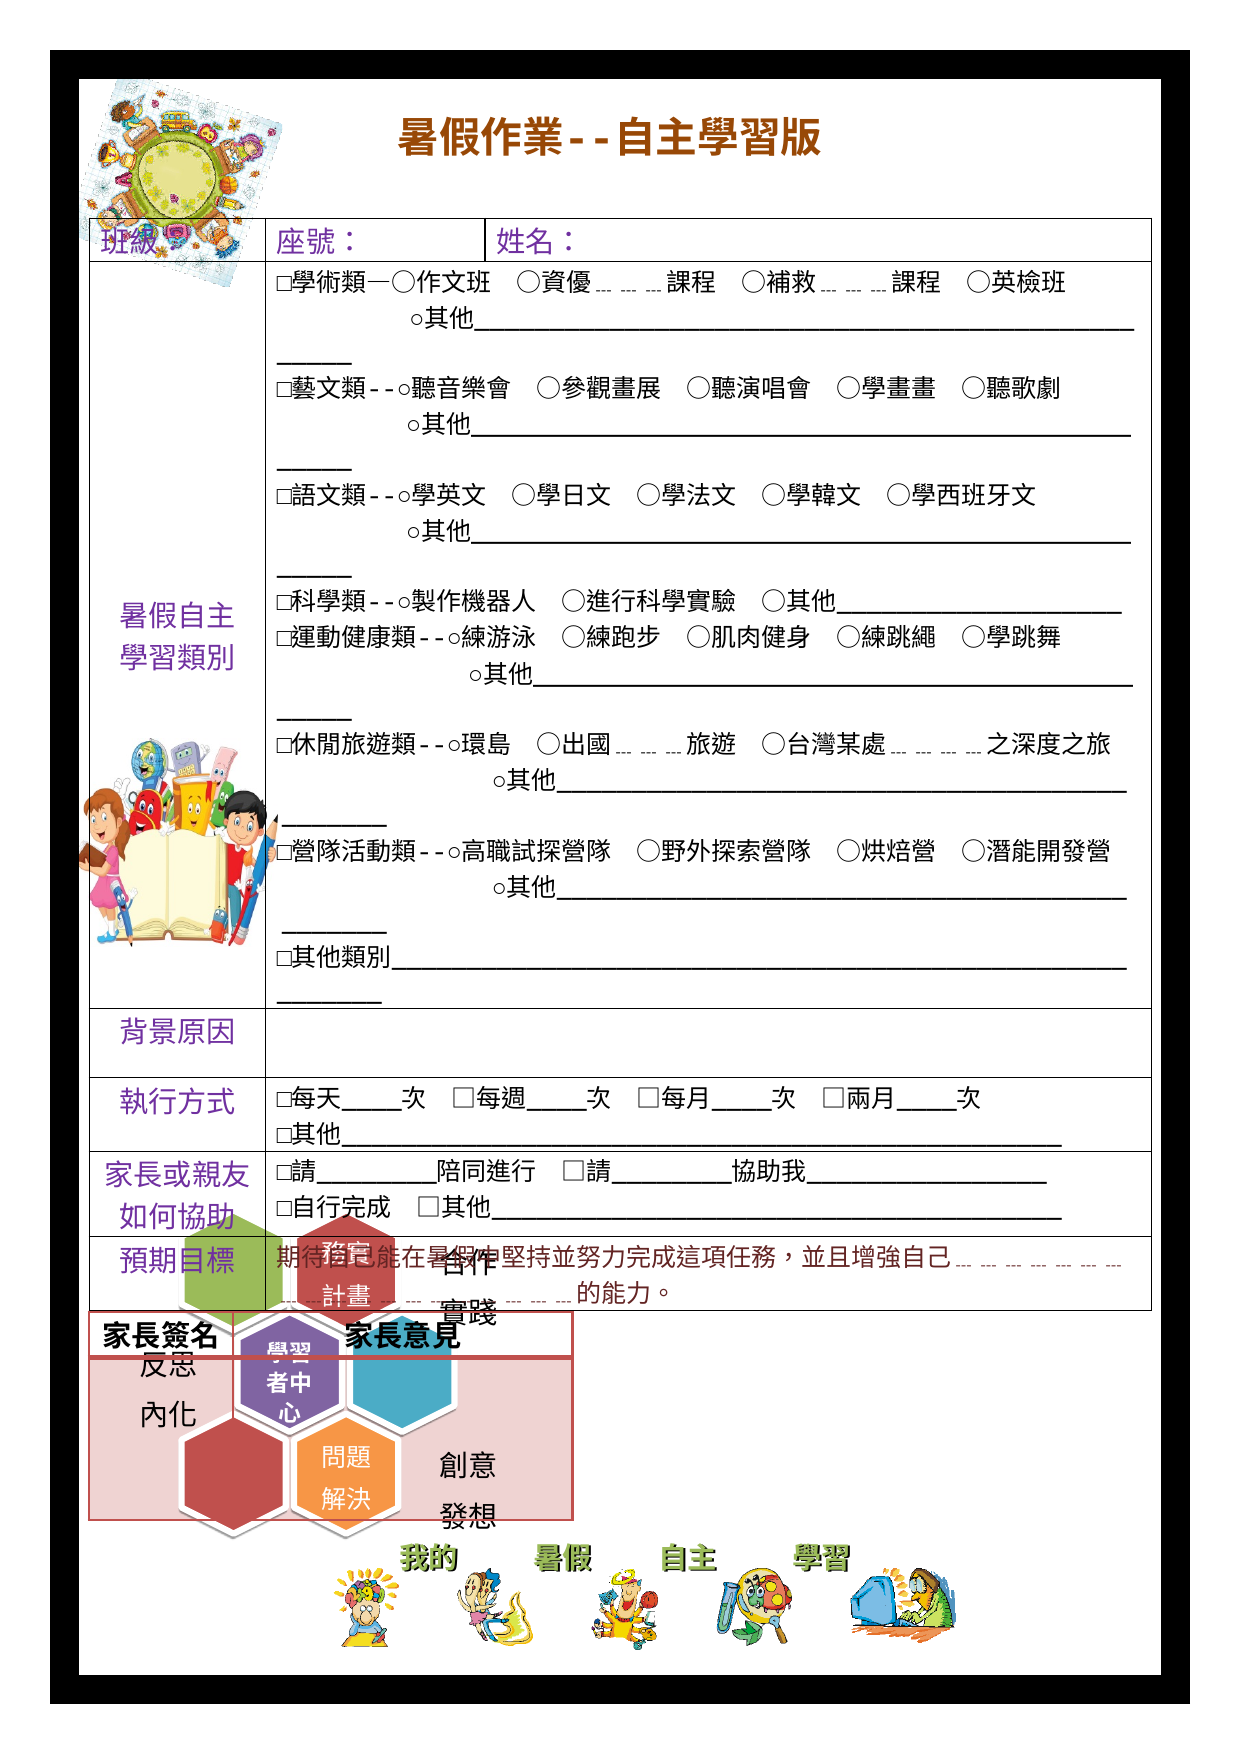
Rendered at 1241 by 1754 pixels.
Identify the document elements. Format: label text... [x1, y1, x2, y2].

table_cell [90, 947, 265, 1008]
text 暑假作業--自主學習版 [192, 93, 1152, 155]
table_cell [90, 1360, 232, 1519]
table_cell [151, 1362, 161, 1370]
table_header 家長意見 [456, 1313, 571, 1355]
table_cell [391, 1360, 571, 1519]
table_cell □學術類—○作文班 ○資優﹍﹍﹍課程 ○補救﹍﹍﹍課程 ○英檢班 ○其他_________________________________________________ □藝文類--○聽音樂會 ○參觀畫展 ○聽演唱會 ○學畫畫 ○聽歌劇 ○其他_________________________________________________ □語文類--○學英文 ○學日文 ○學法文 ○學韓文 ○學西班牙文 ○其他_________________________________________________ □科學類--○製作機器人 ○進行科學實驗 ○其他___________________ □運動健康類--○練游泳 ○練跑步 ○肌肉健身 ○練跳繩 ○學跳舞 ○其他_____________________________________________ □休閒旅遊類--○環島 ○出國﹍﹍﹍旅遊 ○台灣某處﹍﹍﹍﹍之深度之旅 ○其他_____________________________________________ □營隊活動類--○高職試探營隊 ○野外探索營隊 ○烘焙營 ○潛能開發營 ○其他_____________________________________________ □其他類別________________________________________________________ [266, 262, 1151, 1008]
text [89, 93, 112, 155]
table_cell 暑假自主 學習類別 [90, 262, 265, 738]
table_cell □每天____次 □每週____次 □每月____次 □兩月____次 □其他________________________________________________ [266, 1078, 1151, 1151]
table_cell 背景原因 [90, 1009, 265, 1077]
table_header 座號： [266, 219, 484, 261]
table_cell [266, 1009, 1151, 1077]
table_cell 執行方式 [90, 1078, 265, 1151]
table_cell 預期目標 [90, 1237, 178, 1310]
table_header 姓名： [486, 219, 1151, 261]
table_header 班級： [90, 242, 145, 261]
table_cell 家長或親友如何協助 [90, 1152, 265, 1236]
table_cell □請________陪同進行 □請________協助我________________ □自行完成 □其他______________________________________ [266, 1152, 1151, 1236]
table_cell [278, 1438, 301, 1519]
table_header 班級： [239, 219, 265, 261]
table_cell 期待自己能在暑假中堅持並努力完成這項任務，並且增強自己﹍﹍﹍﹍﹍﹍﹍﹍﹍﹍﹍﹍﹍﹍﹍﹍﹍﹍﹍的能力。 [402, 1237, 1151, 1310]
table_header 家長簽名 [90, 1313, 232, 1355]
table_header 家長意見 [414, 1313, 449, 1325]
